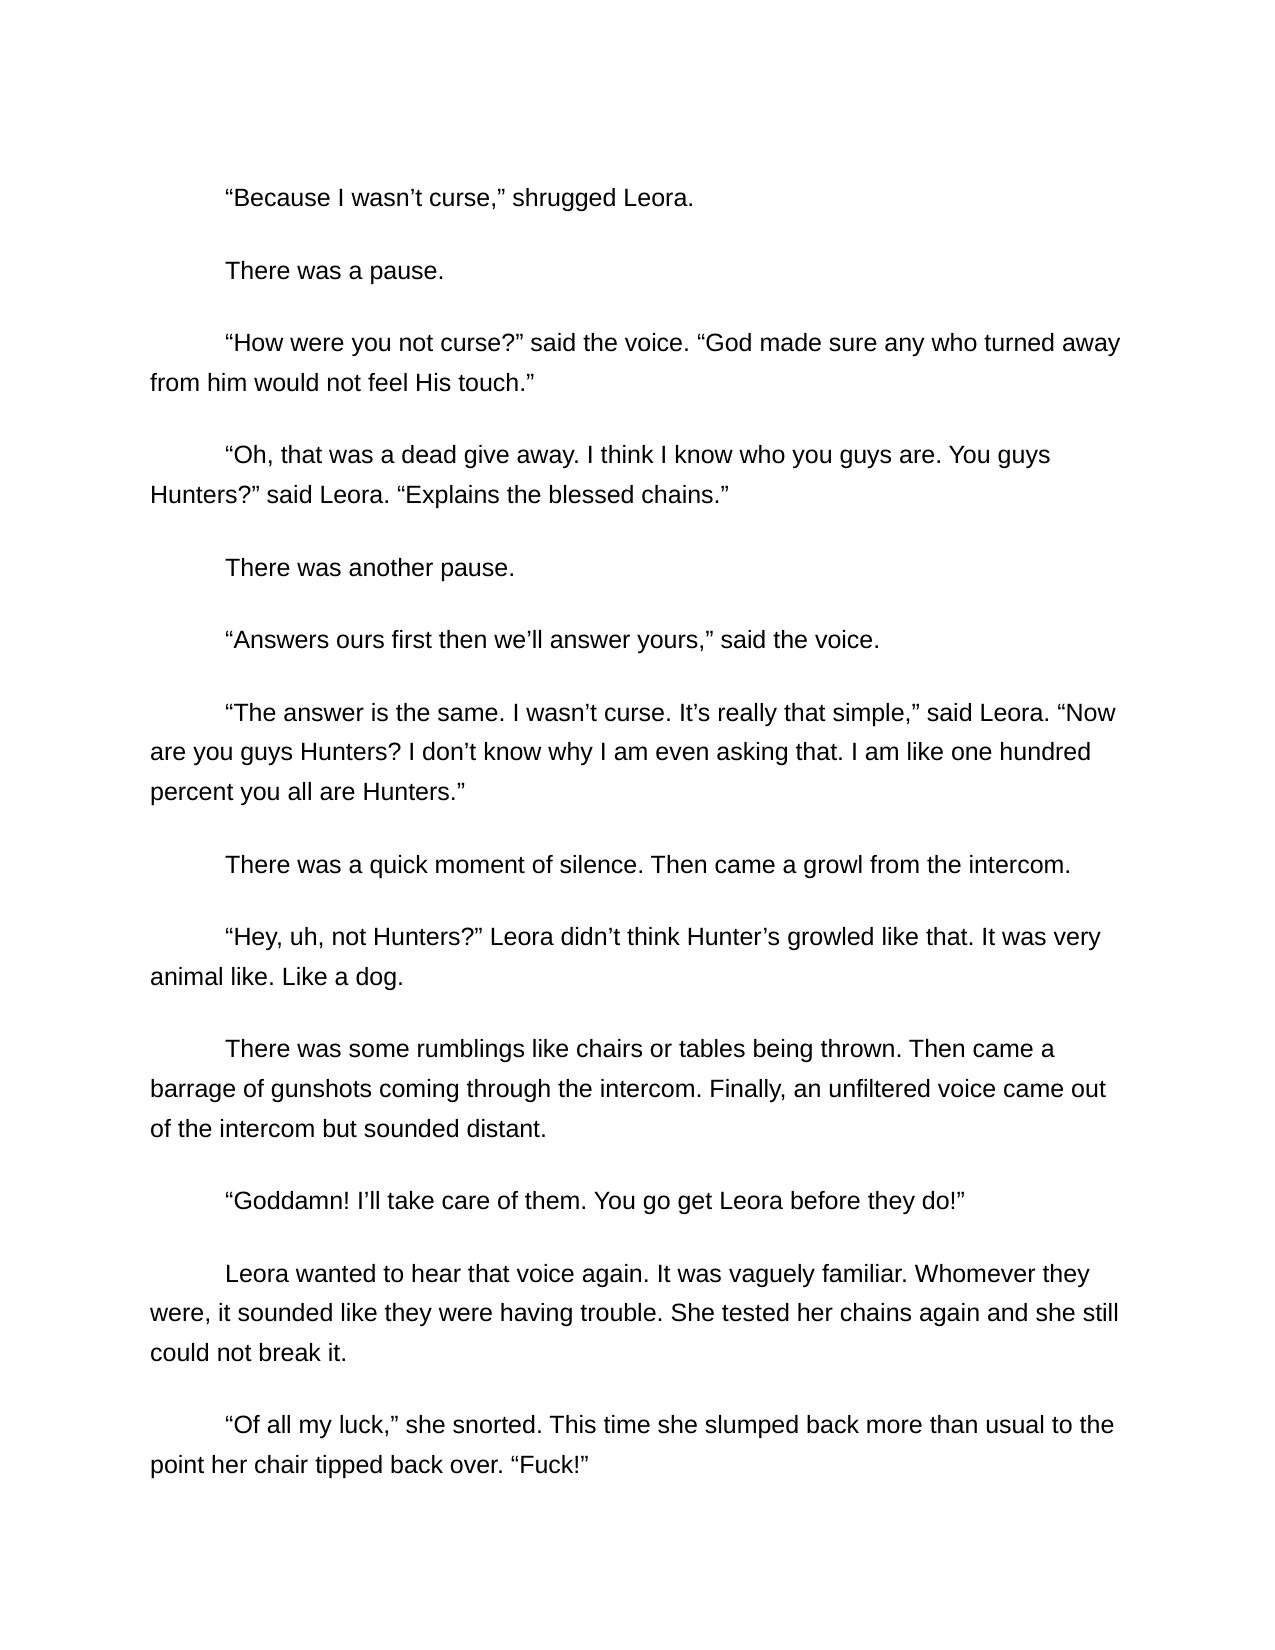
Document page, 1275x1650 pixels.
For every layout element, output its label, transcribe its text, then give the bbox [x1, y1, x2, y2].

text There was a pause. [150, 256, 1125, 284]
text “The answer is the same. I wasn’t curse. It’s really that simple,” said Leora. “Now are you guys Hunters? I don’t know why I am even asking that. I am like one hundred percent you all are Hunters.” [150, 698, 1125, 806]
text “Hey, uh, not Hunters?” Leora didn’t think Hunter’s growled like that. It was very animal like. Like a dog. [150, 922, 1125, 991]
text “Of all my luck,” she snorted. This time she slumped back more than usual to the point her chair tipped back over. “Fuck!” [150, 1411, 1125, 1479]
text There was another pause. [150, 553, 1125, 581]
text “Because I wasn’t curse,” shrugged Leora. [150, 183, 1125, 212]
text “Oh, that was a dead give away. I think I know who you guys are. You guys Hunters?” said Leora. “Explains the blessed chains.” [150, 440, 1125, 509]
text There was some rumblings like chairs or tables being thrown. Then came a barrage of gunshots coming through the intercom. Finally, an unfiltered voice came out of the intercom but sounded distant. [150, 1034, 1125, 1142]
text Leora wanted to hear that voice again. It was vaguely familiar. Whomever they were, it sounded like they were having trouble. She tested her chains again and she still could not break it. [150, 1259, 1125, 1367]
text “Goddamn! I’ll take care of them. You go get Leora before they do!” [150, 1186, 1125, 1215]
text “How were you not curse?” said the voice. “God made sure any who turned away from him would not feel His touch.” [150, 328, 1125, 397]
text “Answers ours first then we’ll answer yours,” said the voice. [150, 625, 1125, 654]
text There was a quick moment of silence. Then came a growl from the intercom. [150, 849, 1125, 878]
